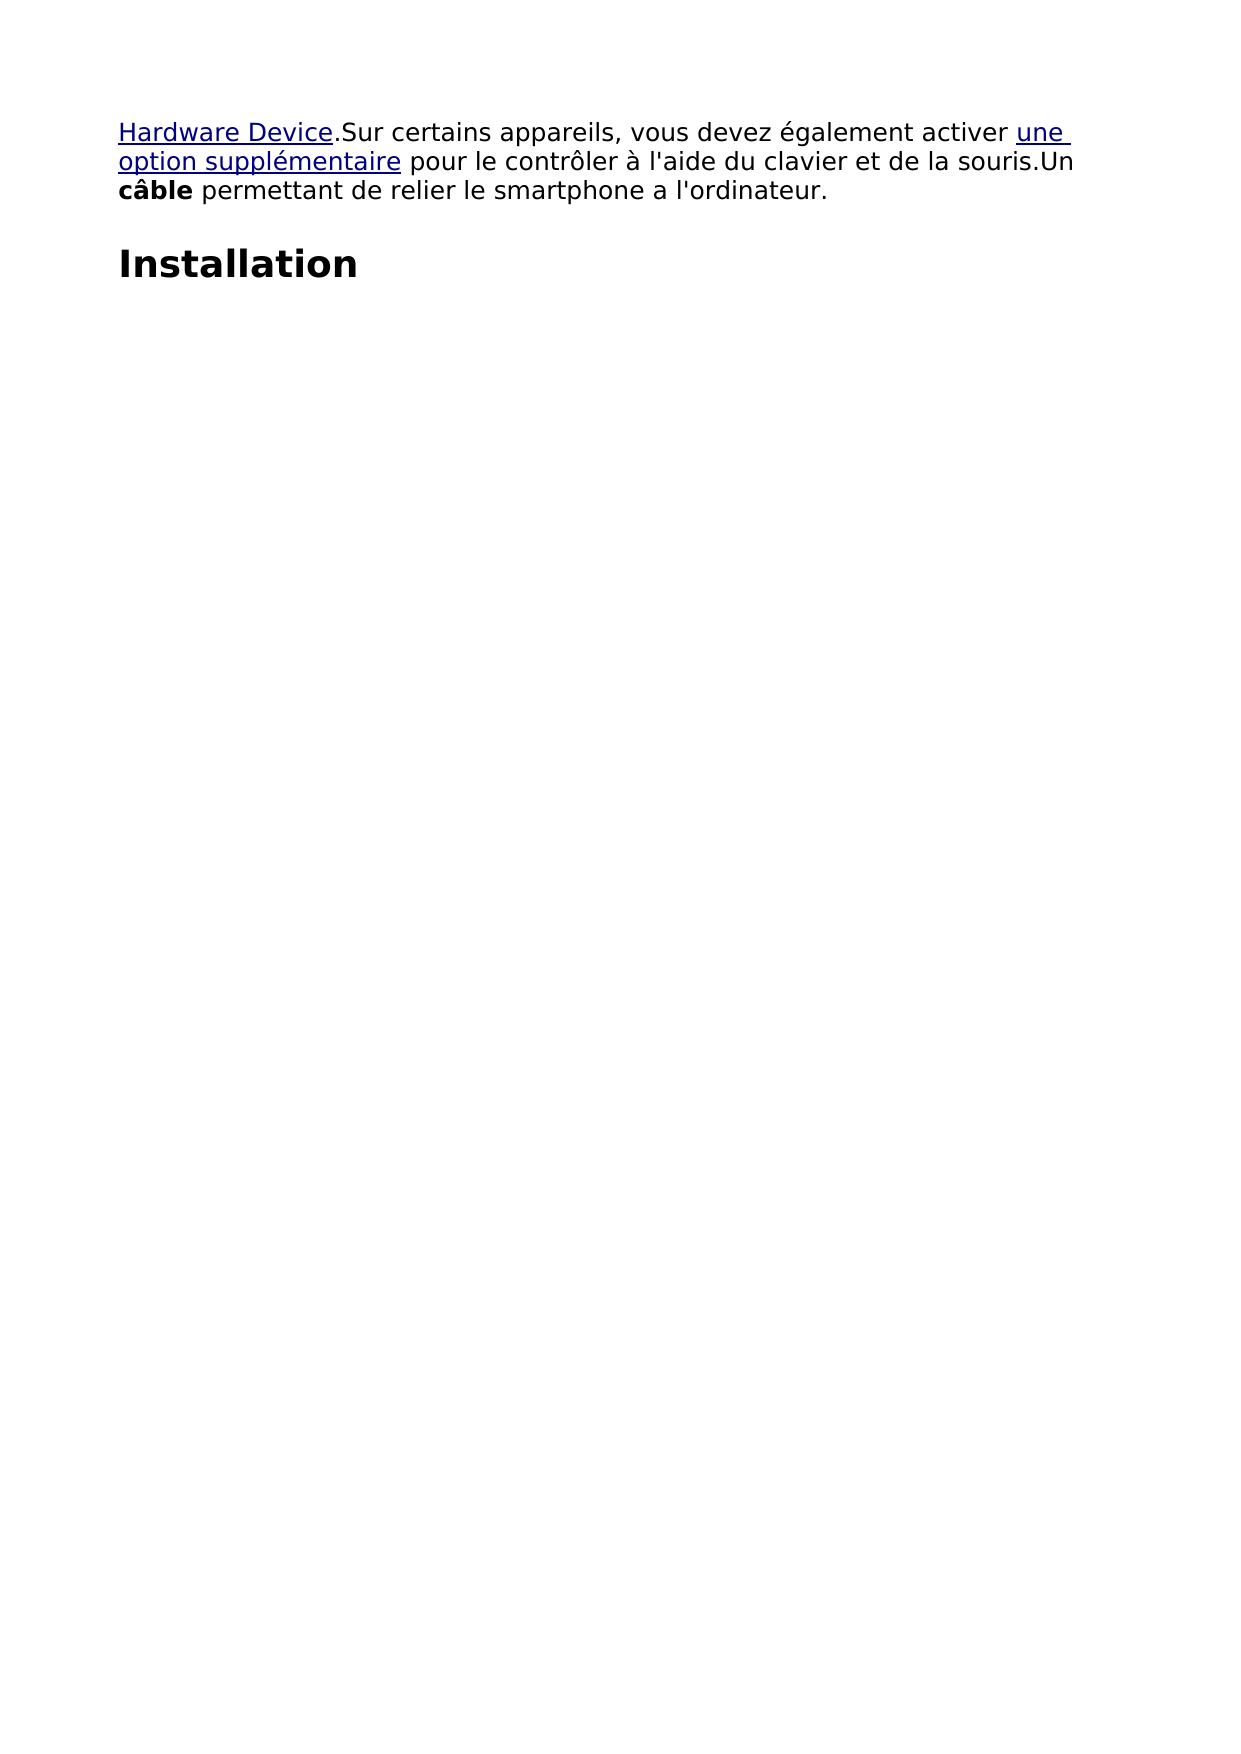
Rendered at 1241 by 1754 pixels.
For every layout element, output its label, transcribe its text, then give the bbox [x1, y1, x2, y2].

text Hardware Device.Sur certains appareils, vous devez également activer une option supplémentaire pour le contrôler à l'aide du clavier et de la souris.Un câble permettant de relier le smartphone a l'ordinateur. [118, 118, 1122, 206]
subtitle Installation [118, 243, 1122, 287]
